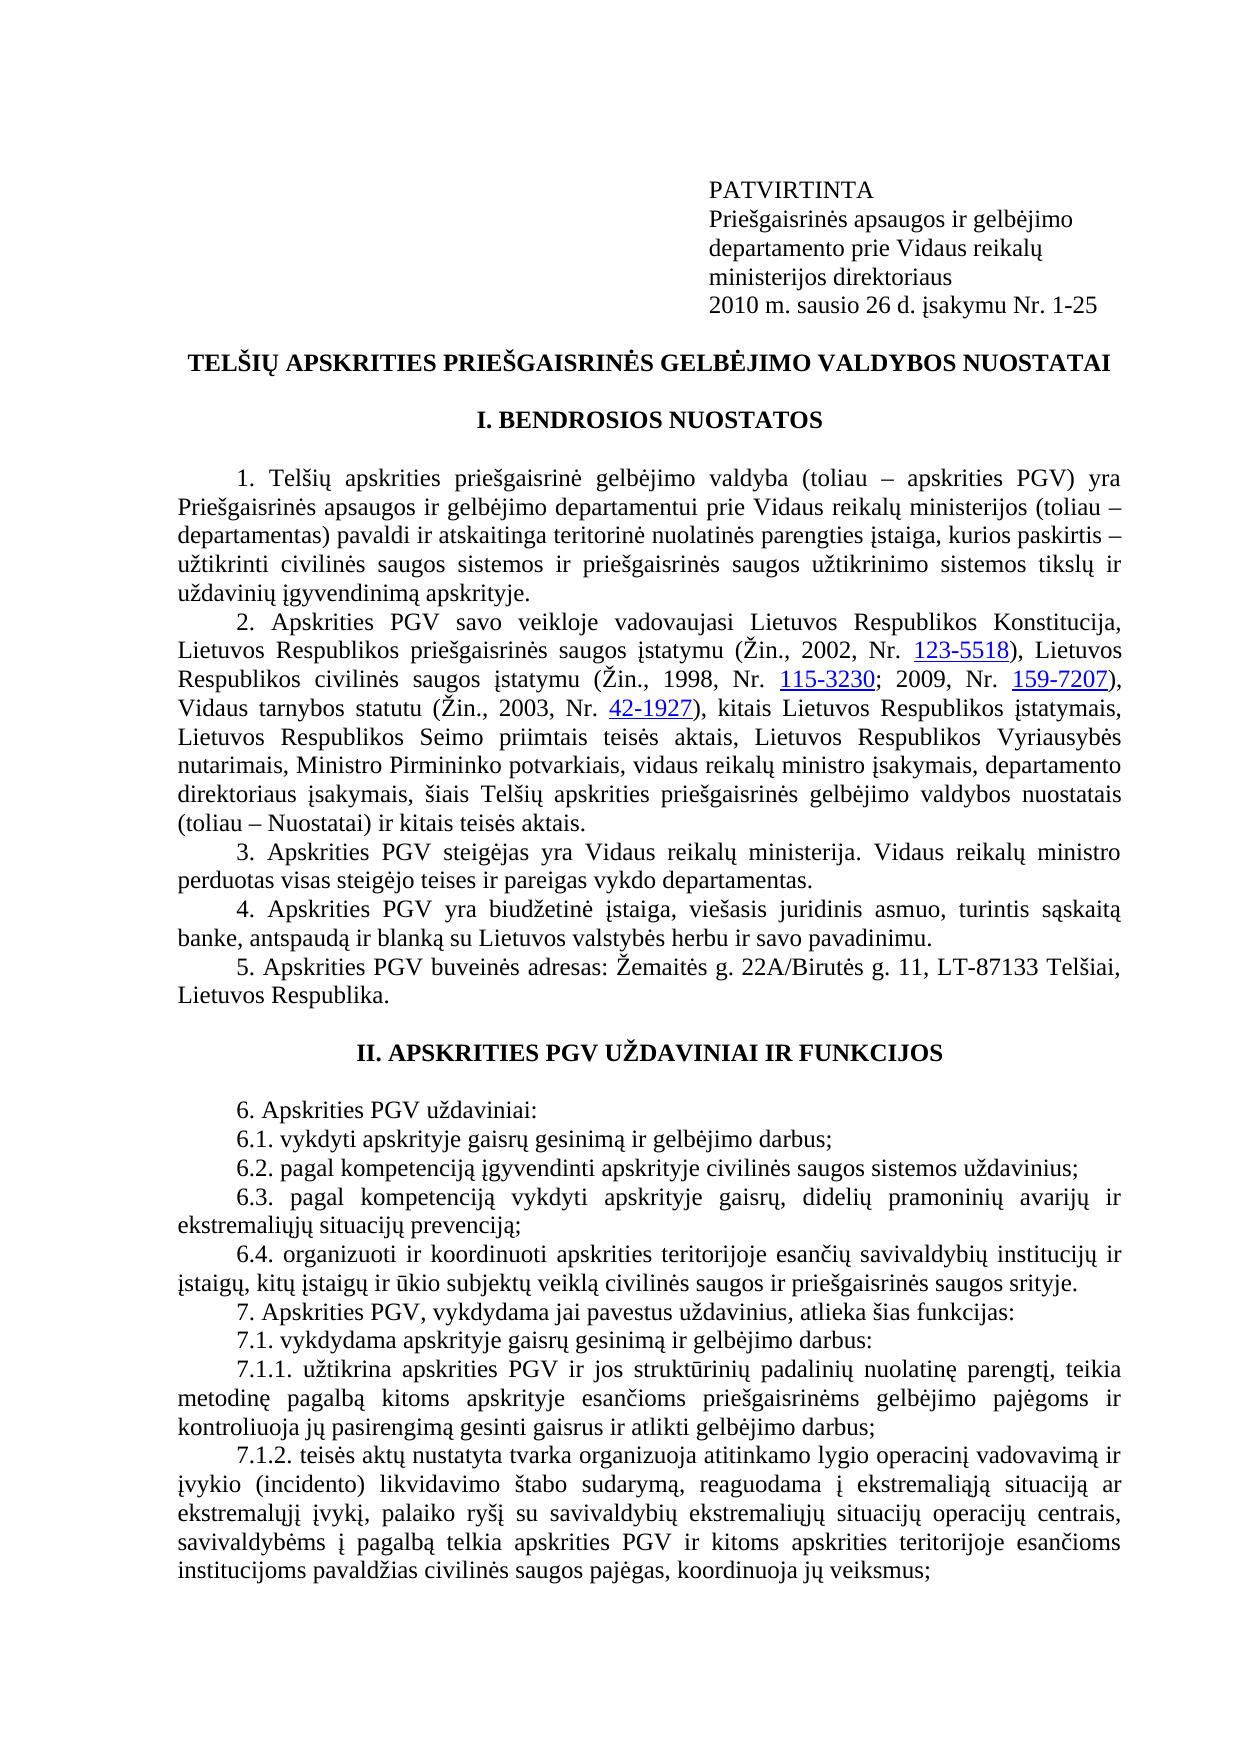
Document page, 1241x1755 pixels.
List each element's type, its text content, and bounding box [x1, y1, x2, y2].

text TELŠIŲ APSKRITIES PRIEŠGAISRINĖS GELBĖJIMO VALDYBOS NUOSTATAI [177, 348, 1122, 377]
text I. BENDROSIOS NUOSTATOS [177, 406, 1122, 434]
text 7.1.1. užtikrina apskrities PGV ir jos struktūrinių padalinių nuolatinę parengtį, teikia metodinę pagalbą kitoms apskrityje esančioms priešgaisrinėms gelbėjimo pajėgoms ir kontroliuoja jų pasirengimą gesinti gaisrus ir atlikti gelbėjimo darbus; [177, 1354, 1122, 1441]
text 2. Apskrities PGV savo veikloje vadovaujasi Lietuvos Respublikos Konstitucija, Lietuvos Respublikos priešgaisrinės saugos įstatymu (Žin., 2002, Nr. 123-5518), Lietuvos Respublikos civilinės saugos įstatymu (Žin., 1998, Nr. 115-3230; 2009, Nr. 159-7207), Vidaus tarnybos statutu (Žin., 2003, Nr. 42-1927), kitais Lietuvos Respublikos įstatymais, Lietuvos Respublikos Seimo priimtais teisės aktais, Lietuvos Respublikos Vyriausybės nutarimais, Ministro Pirmininko potvarkiais, vidaus reikalų ministro įsakymais, departamento direktoriaus įsakymais, šiais Telšių apskrities priešgaisrinės gelbėjimo valdybos nuostatais (toliau – Nuostatai) ir kitais teisės aktais. [177, 607, 1122, 837]
text 7.1.2. teisės aktų nustatyta tvarka organizuoja atitinkamo lygio operacinį vadovavimą ir įvykio (incidento) likvidavimo štabo sudarymą, reaguodama į ekstremaliąją situaciją ar ekstremalųjį įvykį, palaiko ryšį su savivaldybių ekstremaliųjų situacijų operacijų centrais, savivaldybėms į pagalbą telkia apskrities PGV ir kitoms apskrities teritorijoje esančioms institucijoms pavaldžias civilinės saugos pajėgas, koordinuoja jų veiksmus; [177, 1441, 1122, 1584]
text ministerijos direktoriaus [177, 262, 1122, 291]
text 3. Apskrities PGV steigėjas yra Vidaus reikalų ministerija. Vidaus reikalų ministro perduotas visas steigėjo teises ir pareigas vykdo departamentas. [177, 837, 1122, 894]
text PATVIRTINTA [709, 176, 1122, 204]
text 4. Apskrities PGV yra biudžetinė įstaiga, viešasis juridinis asmuo, turintis sąskaitą banke, antspaudą ir blanką su Lietuvos valstybės herbu ir savo pavadinimu. [177, 894, 1122, 952]
text II. APSKRITIES PGV UŽDAVINIAI IR FUNKCIJOS [177, 1038, 1122, 1067]
text 7.1. vykdydama apskrityje gaisrų gesinimą ir gelbėjimo darbus: [177, 1326, 1122, 1354]
text 6.1. vykdyti apskrityje gaisrų gesinimą ir gelbėjimo darbus; [177, 1124, 1122, 1153]
text 2010 m. sausio 26 d. įsakymu Nr. 1-25 [177, 291, 1122, 319]
text 6.4. organizuoti ir koordinuoti apskrities teritorijoje esančių savivaldybių institucijų ir įstaigų, kitų įstaigų ir ūkio subjektų veiklą civilinės saugos ir priešgaisrinės saugos srityje. [177, 1239, 1122, 1297]
text 5. Apskrities PGV buveinės adresas: Žemaitės g. 22A/Birutės g. 11, LT-87133 Telšiai, Lietuvos Respublika. [177, 952, 1122, 1009]
text departamento prie Vidaus reikalų [177, 233, 1122, 262]
text Priešgaisrinės apsaugos ir gelbėjimo [177, 204, 1122, 233]
text 6.2. pagal kompetenciją įgyvendinti apskrityje civilinės saugos sistemos uždavinius; [177, 1153, 1122, 1182]
text 6.3. pagal kompetenciją vykdyti apskrityje gaisrų, didelių pramoninių avarijų ir ekstremaliųjų situacijų prevenciją; [177, 1182, 1122, 1239]
text 1. Telšių apskrities priešgaisrinė gelbėjimo valdyba (toliau – apskrities PGV) yra Priešgaisrinės apsaugos ir gelbėjimo departamentui prie Vidaus reikalų ministerijos (toliau – departamentas) pavaldi ir atskaitinga teritorinė nuolatinės parengties įstaiga, kurios paskirtis – užtikrinti civilinės saugos sistemos ir priešgaisrinės saugos užtikrinimo sistemos tikslų ir uždavinių įgyvendinimą apskrityje. [177, 463, 1122, 607]
text 6. Apskrities PGV uždaviniai: [177, 1096, 1122, 1124]
text 7. Apskrities PGV, vykdydama jai pavestus uždavinius, atlieka šias funkcijas: [177, 1297, 1122, 1326]
